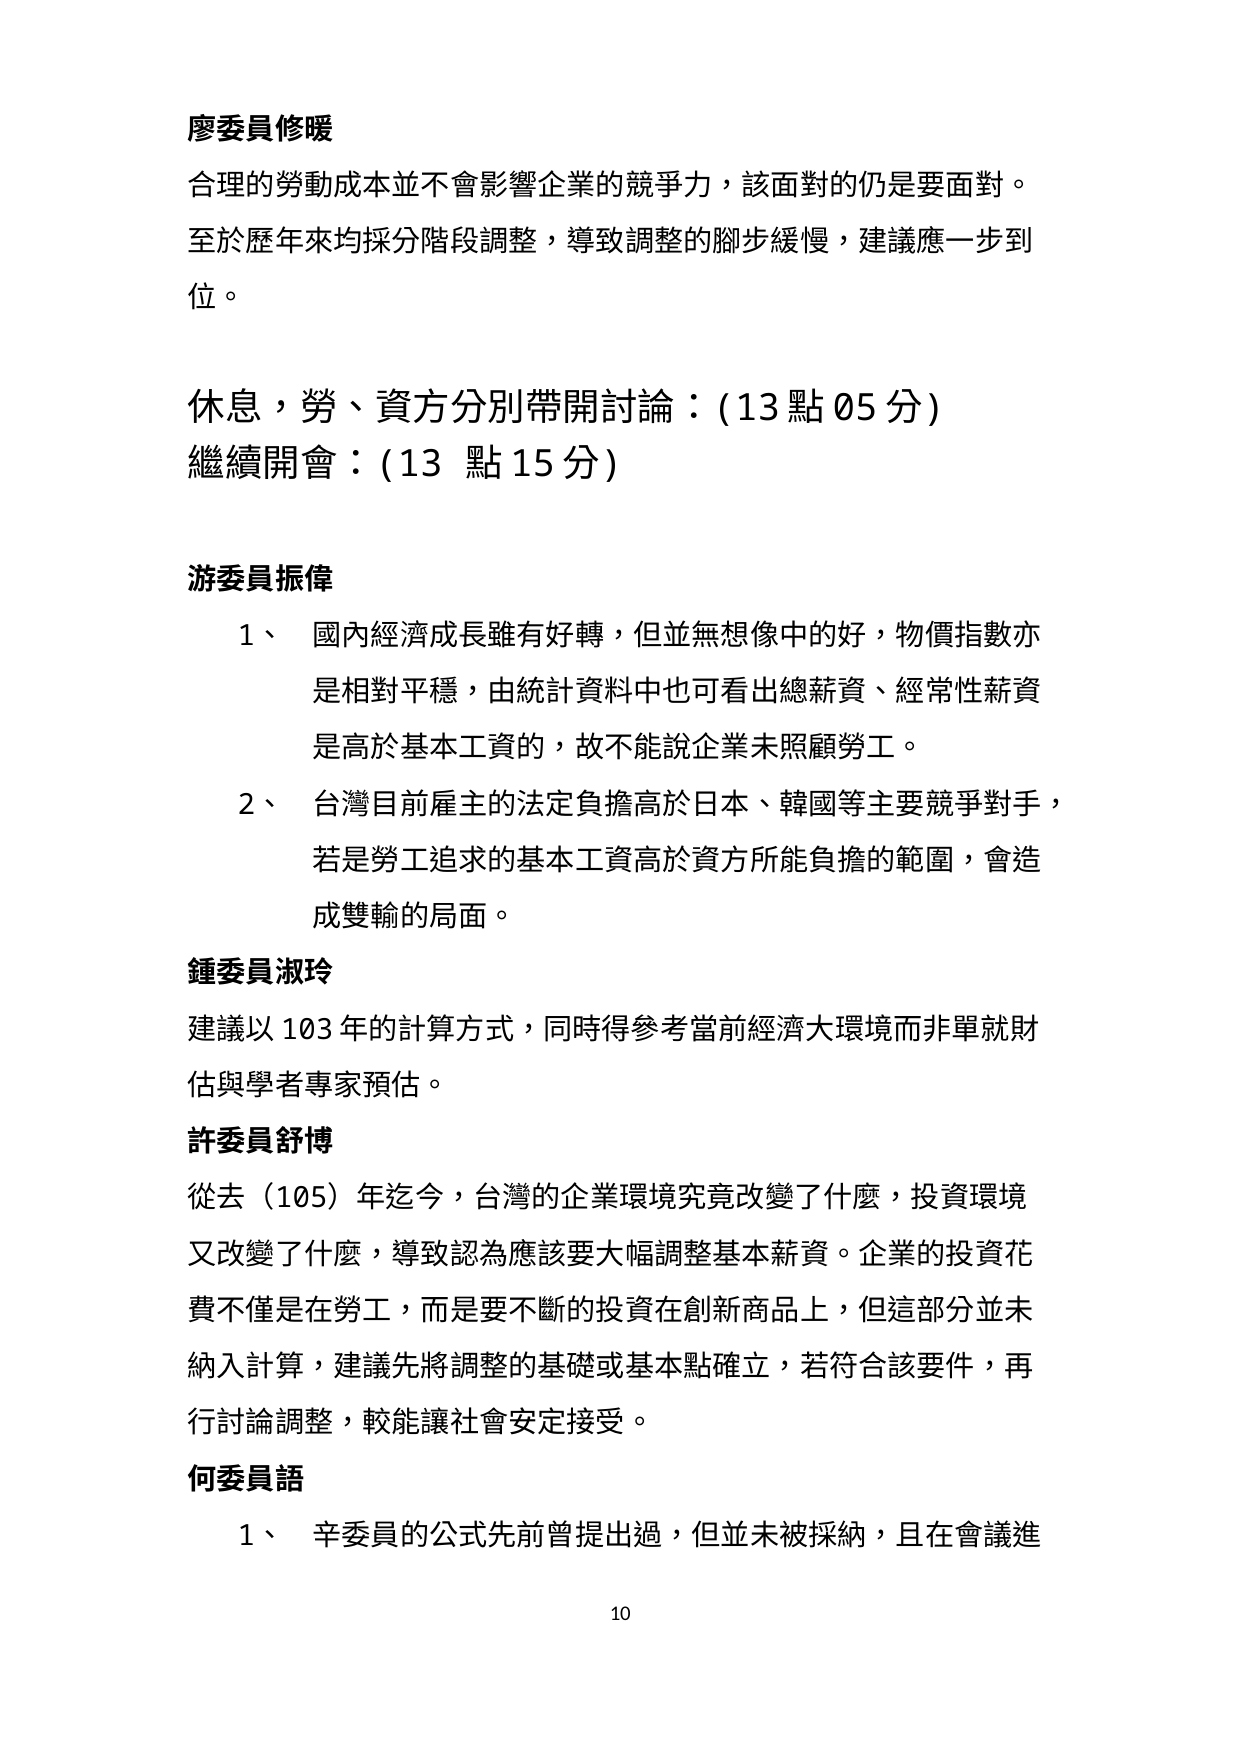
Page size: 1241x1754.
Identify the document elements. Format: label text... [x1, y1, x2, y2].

text 建議以103年的計算方式，同時得參考當前經濟大環境而非單就財估與學者專家預估。 [187, 994, 1053, 1107]
text 合理的勞動成本並不會影響企業的競爭力，該面對的仍是要面對。至於歷年來均採分階段調整，導致調整的腳步緩慢，建議應一步到位。 [187, 150, 1053, 319]
text 許委員舒博 [187, 1107, 1053, 1163]
list 國內經濟成長雖有好轉，但並無想像中的好，物價指數亦是相對平穩，由統計資料中也可看出總薪資、經常性薪資是高於基本工資的，故不能說企業未照顧勞工。 [237, 600, 1053, 769]
text 廖委員修暖 [187, 94, 1053, 150]
text 從去（105）年迄今，台灣的企業環境究竟改變了什麼，投資環境又改變了什麼，導致認為應該要大幅調整基本薪資。企業的投資花費不僅是在勞工，而是要不斷的投資在創新商品上，但這部分並未納入計算，建議先將調整的基礎或基本點確立，若符合該要件，再行討論調整，較能讓社會安定接受。 [187, 1163, 1053, 1444]
text 鍾委員淑玲 [187, 938, 1053, 994]
text 何委員語 [187, 1444, 1053, 1500]
list 台灣目前雇主的法定負擔高於日本、韓國等主要競爭對手，若是勞工追求的基本工資高於資方所能負擔的範圍，會造成雙輸的局面。 [237, 769, 1053, 938]
text 休息，勞、資方分別帶開討論：(13點05分) [187, 375, 1053, 432]
text 繼續開會：(13 點15分) [187, 432, 1053, 488]
text 游委員振偉 [187, 544, 1053, 600]
list 辛委員的公式先前曾提出過，但並未被採納，且在會議進 [237, 1500, 1053, 1557]
